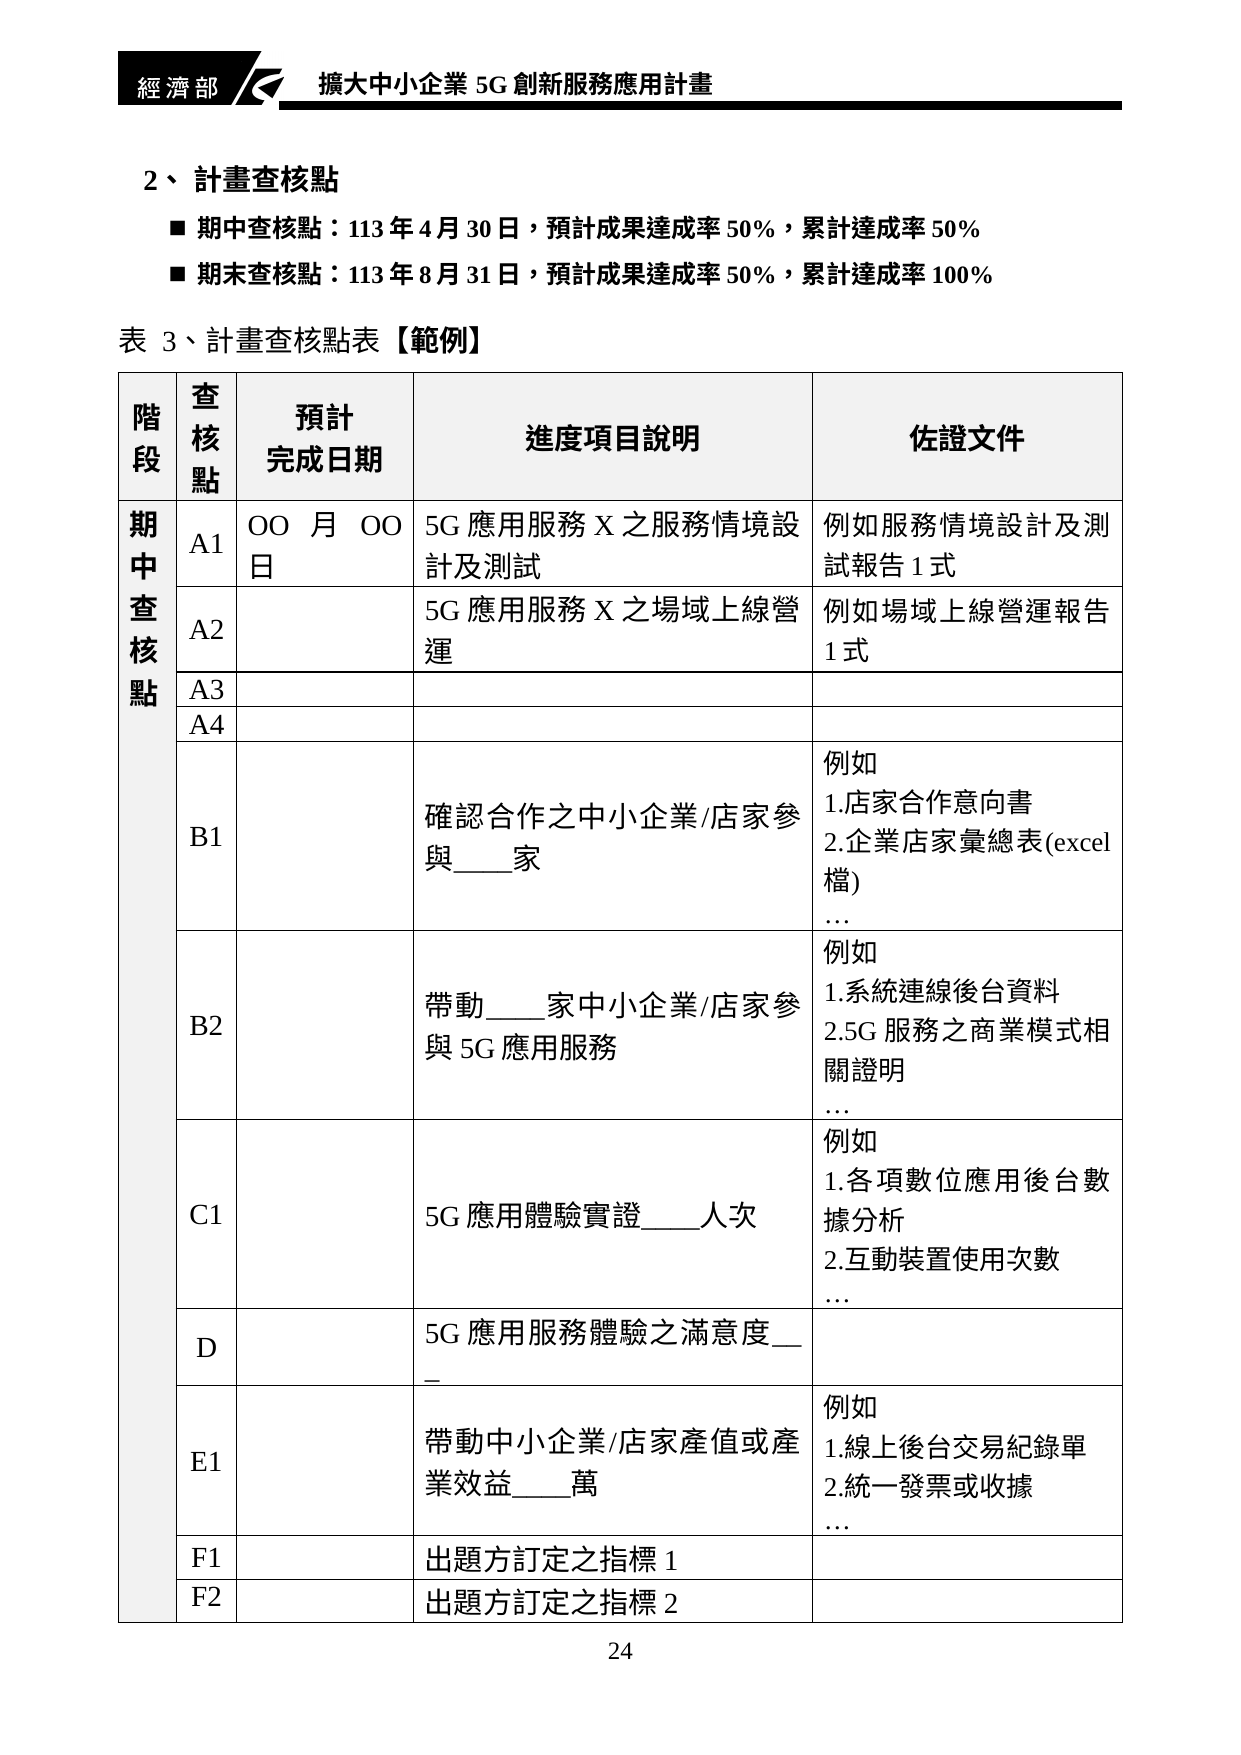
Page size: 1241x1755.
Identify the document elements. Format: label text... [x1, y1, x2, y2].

table_cell E1 [177, 1386, 236, 1535]
table_cell [813, 707, 1122, 741]
table_cell [813, 1536, 1122, 1578]
table_cell 5G應用服務X之服務情境設計及測試 [414, 501, 812, 586]
table_cell 例如 1.店家合作意向書 2.企業店家彙總表(excel檔) … [813, 742, 1122, 930]
table_cell 5G應用服務體驗之滿意度___ [414, 1309, 812, 1385]
table_cell 例如場域上線營運報告1式 [813, 587, 1122, 671]
table_cell 出題方訂定之指標2 [414, 1580, 812, 1622]
table_cell [237, 587, 413, 671]
table_header 佐證文件 [813, 373, 1122, 500]
table_cell [237, 1309, 413, 1385]
table_cell [237, 707, 413, 741]
table_cell [237, 742, 413, 930]
table_cell 5G應用體驗實證____人次 [414, 1120, 812, 1308]
table_header 進度項目說明 [414, 373, 812, 500]
table_cell 帶動____家中小企業/店家參與5G應用服務 [414, 931, 812, 1119]
table_cell [813, 1580, 1122, 1622]
table_cell A2 [177, 587, 236, 671]
table_cell A3 [177, 673, 236, 706]
table_header 查核點 [177, 373, 236, 500]
table_cell [237, 931, 413, 1119]
table_cell C1 [177, 1120, 236, 1308]
table_cell 期中查核點 [119, 501, 176, 1622]
table_cell [414, 707, 812, 741]
table_cell 確認合作之中小企業/店家參與____家 [414, 742, 812, 930]
table_cell [237, 1580, 413, 1622]
table_cell A4 [177, 707, 236, 741]
table_cell F1 [177, 1536, 236, 1578]
table_cell 帶動中小企業/店家產值或產業效益____萬 [414, 1386, 812, 1535]
table_cell 出題方訂定之指標1 [414, 1536, 812, 1578]
table_cell 例如服務情境設計及測試報告1式 [813, 501, 1122, 586]
table_cell B2 [177, 931, 236, 1119]
table_cell [414, 673, 812, 706]
list 期中查核點：113年4月30日，預計成果達成率50%，累計達成率50% [168, 201, 1122, 247]
table_cell OO月OO日 [237, 501, 413, 586]
table_cell D [177, 1309, 236, 1385]
list 計畫查核點 [143, 149, 1122, 201]
table_cell [813, 673, 1122, 706]
table_cell A1 [177, 501, 236, 586]
table_cell 例如 1.線上後台交易紀錄單 2.統一發票或收據 … [813, 1386, 1122, 1535]
table_cell 5G應用服務X之場域上線營運 [414, 587, 812, 671]
table_cell B1 [177, 742, 236, 930]
table_header 階段 [119, 373, 176, 500]
table_cell F2 [177, 1580, 236, 1622]
list 期末查核點：113年8月31日，預計成果達成率50%，累計達成率100% [168, 247, 1122, 292]
table_cell [813, 1309, 1122, 1385]
table_cell [237, 1120, 413, 1308]
table_cell 例如 1.系統連線後台資料 2.5G服務之商業模式相關證明 … [813, 931, 1122, 1119]
text 表 3、計畫查核點表【範例】 [118, 317, 1122, 360]
table_cell [237, 673, 413, 706]
table_cell [237, 1536, 413, 1578]
table_cell [237, 1386, 413, 1535]
table_cell 例如 1.各項數位應用後台數據分析 2.互動裝置使用次數 … [813, 1120, 1122, 1308]
table_header 預計 完成日期 [237, 373, 413, 500]
